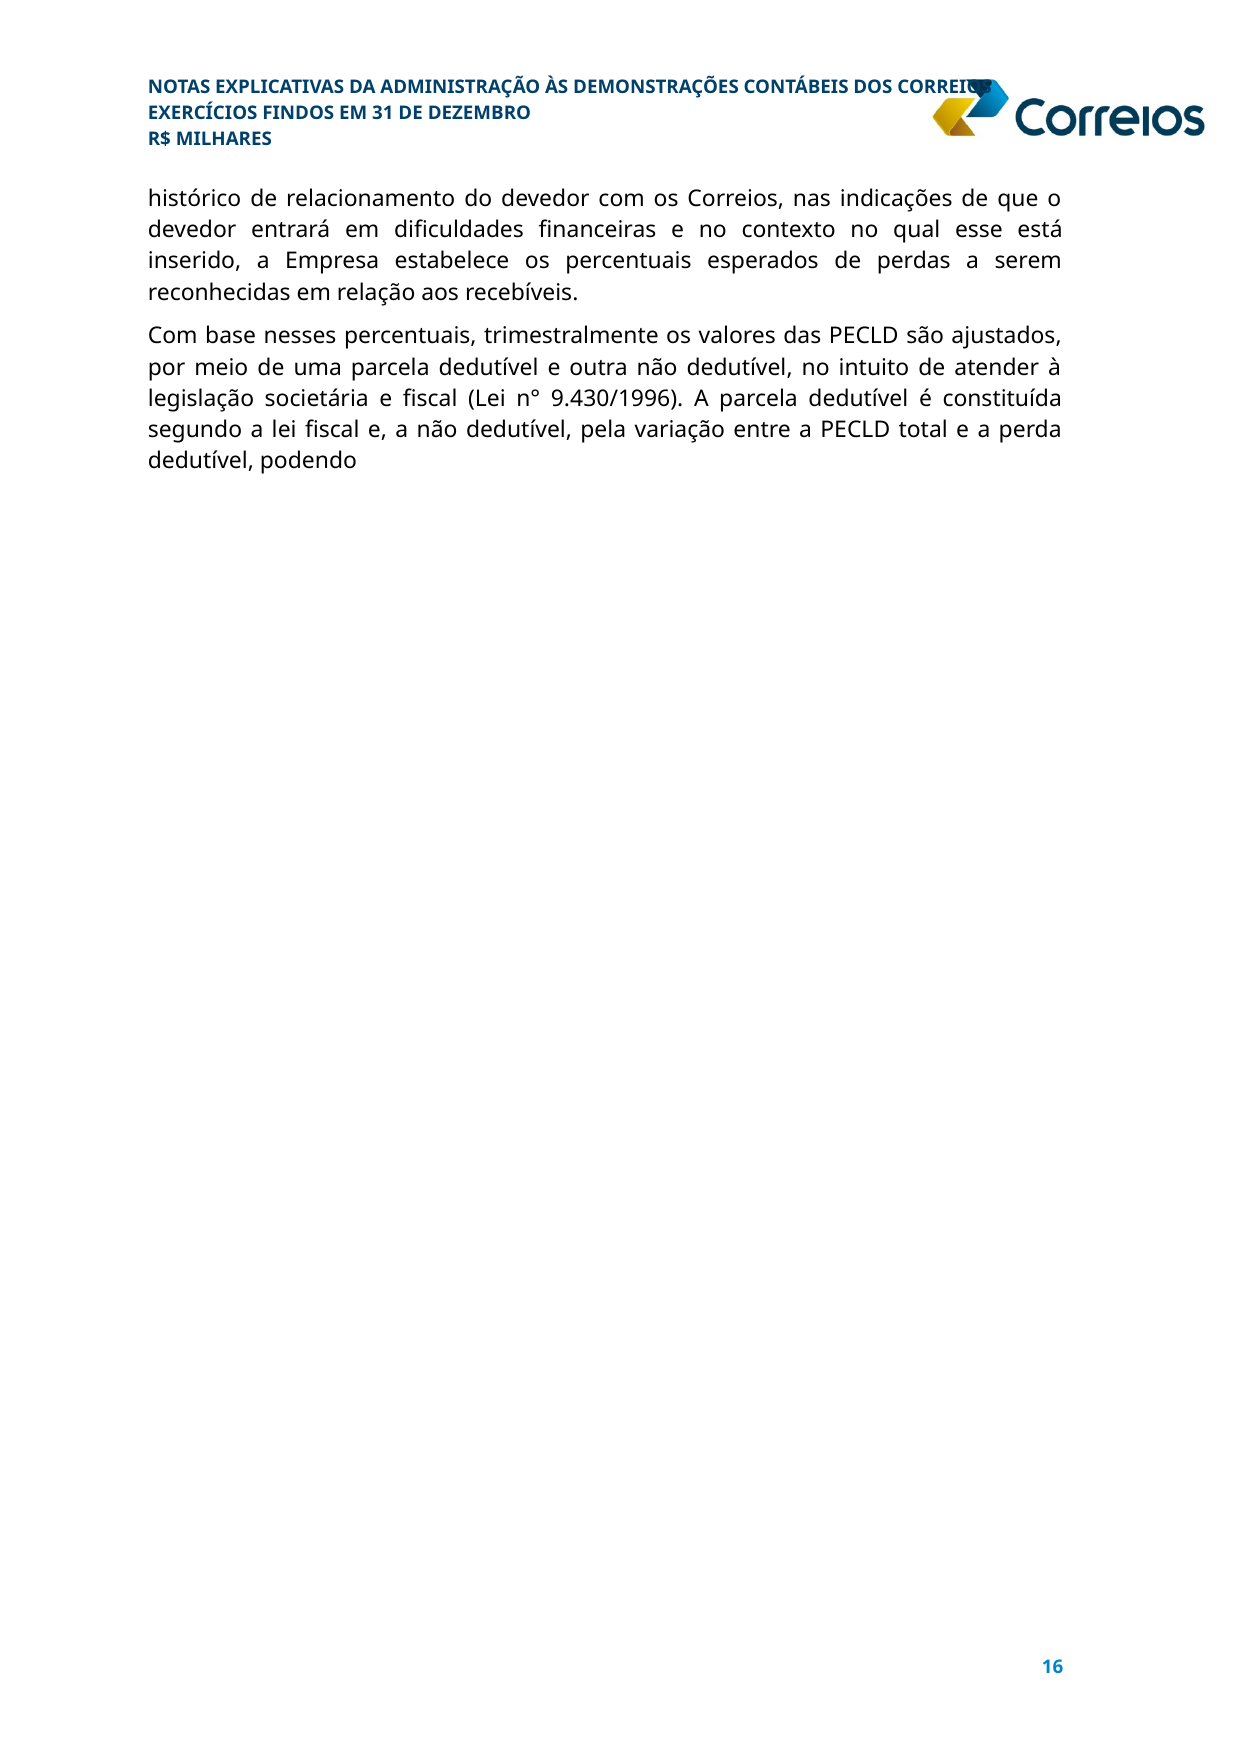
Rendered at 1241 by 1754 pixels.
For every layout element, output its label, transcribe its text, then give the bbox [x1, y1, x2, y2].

text Com base nesses percentuais, trimestralmente os valores das PECLD são ajustados, por meio de uma parcela dedutível e outra não dedutível, no intuito de atender à legislação societária e fiscal (Lei n° 9.430/1996). A parcela dedutível é constituída segundo a lei fiscal e, a não dedutível, pela variação entre a PECLD total e a perda dedutível, podendo [148, 319, 1063, 475]
picture [895, 42, 1241, 173]
text histórico de relacionamento do devedor com os Correios, nas indicações de que o devedor entrará em dificuldades financeiras e no contexto no qual esse está inserido, a Empresa estabelece os percentuais esperados de perdas a serem reconhecidas em relação aos recebíveis. [148, 182, 1063, 307]
